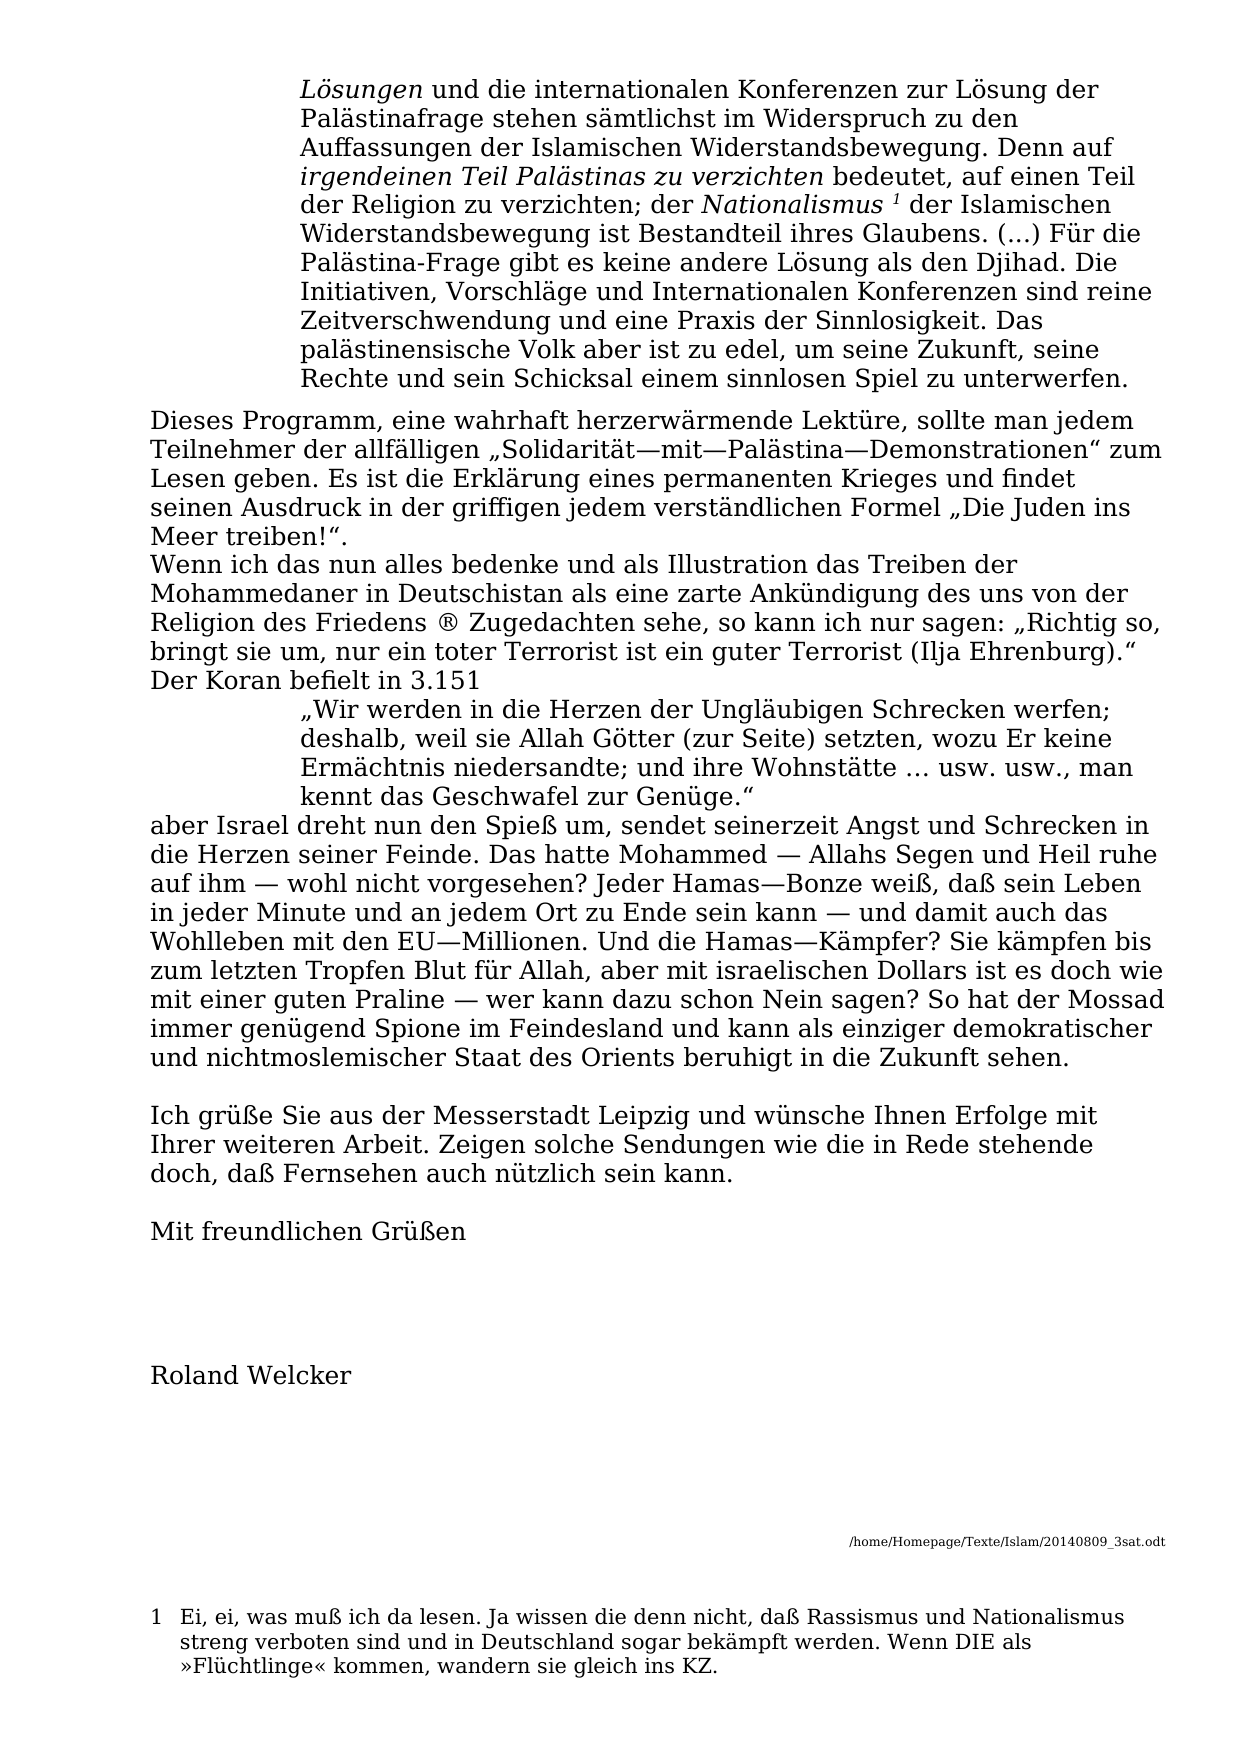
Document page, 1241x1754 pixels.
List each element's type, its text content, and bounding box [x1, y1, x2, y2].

text Wenn ich das nun alles bedenke und als Illustration das Treiben der Mohammedaner in Deutschistan als eine zarte Ankündigung des uns von der Religion des Friedens ® Zugedachten sehe, so kann ich nur sagen: „Richtig so, bringt sie um, nur ein toter Terrorist ist ein guter Terrorist (Ilja Ehrenburg).“ Der Koran befielt in 3.151 [150, 551, 1166, 696]
text Ich grüße Sie aus der Messerstadt Leipzig und wünsche Ihnen Erfolge mit Ihrer weiteren Arbeit. Zeigen solche Sendungen wie die in Rede stehende doch, daß Fernsehen auch nützlich sein kann. [150, 1101, 1166, 1188]
text aber Israel dreht nun den Spieß um, sendet seinerzeit Angst und Schrecken in die Herzen seiner Feinde. Das hatte Mohammed — Allahs Segen und Heil ruhe auf ihm — wohl nicht vorgesehen? Jeder Hamas—Bonze weiß, daß sein Leben in jeder Minute und an jedem Ort zu Ende sein kann — und damit auch das Wohlleben mit den EU—Millionen. Und die Hamas—Kämpfer? Sie kämpfen bis zum letzten Tropfen Blut für Allah, aber mit israelischen Dollars ist es doch wie mit einer guten Praline — wer kann dazu schon Nein sagen? So hat der Mossad immer genügend Spione im Feindesland und kann als einziger demokratischer und nichtmoslemischer Staat des Orients beruhigt in die Zukunft sehen. [150, 811, 1166, 1072]
text Ei, ei, was muß ich da lesen. Ja wissen die denn nicht, daß Rassismus und Nationalismus streng verboten sind und in Deutschland sogar bekämpft werden. Wenn DIE als »Flüchtlinge« kommen, wandern sie gleich ins KZ. [150, 1605, 1166, 1678]
text /home/Homepage/Texte/Islam/20140809_3sat.odt [150, 1535, 1166, 1550]
text Dieses Programm, eine wahrhaft herzerwärmende Lektüre, sollte man jedem Teilnehmer der allfälligen „Solidarität—mit—Palästina—Demonstrationen“ zum Lesen geben. Es ist die Erklärung eines permanenten Krieges und findet seinen Ausdruck in der griffigen jedem verständlichen Formel „Die Juden ins Meer treiben!“. [150, 406, 1166, 551]
text Mit freundlichen Grüßen [150, 1217, 1166, 1246]
text Lösungen und die internationalen Konferenzen zur Lösung der Palästinafrage stehen sämtlichst im Widerspruch zu den Auffassungen der Islamischen Widerstandsbewegung. Denn auf irgendeinen Teil Palästinas zu verzichten bedeutet, auf einen Teil der Religion zu verzichten; der Nationalismus der Islamischen Widerstandsbewegung ist Bestandteil ihres Glaubens. (...) Für die Palästina-Frage gibt es keine andere Lösung als den Djihad. Die Initiativen, Vorschläge und Internationalen Konferenzen sind reine Zeitverschwendung und eine Praxis der Sinnlosigkeit. Das palästinensische Volk aber ist zu edel, um seine Zukunft, seine Rechte und sein Schicksal einem sinnlosen Spiel zu unterwerfen. [300, 75, 1166, 393]
text Roland Welcker [150, 1362, 1166, 1391]
text „Wir werden in die Herzen der Ungläubigen Schrecken werfen; deshalb, weil sie Allah Götter (zur Seite) setzten, wozu Er keine Ermächtnis niedersandte; und ihre Wohnstätte … usw. usw., man kennt das Geschwafel zur Genüge.“ [300, 696, 1166, 811]
